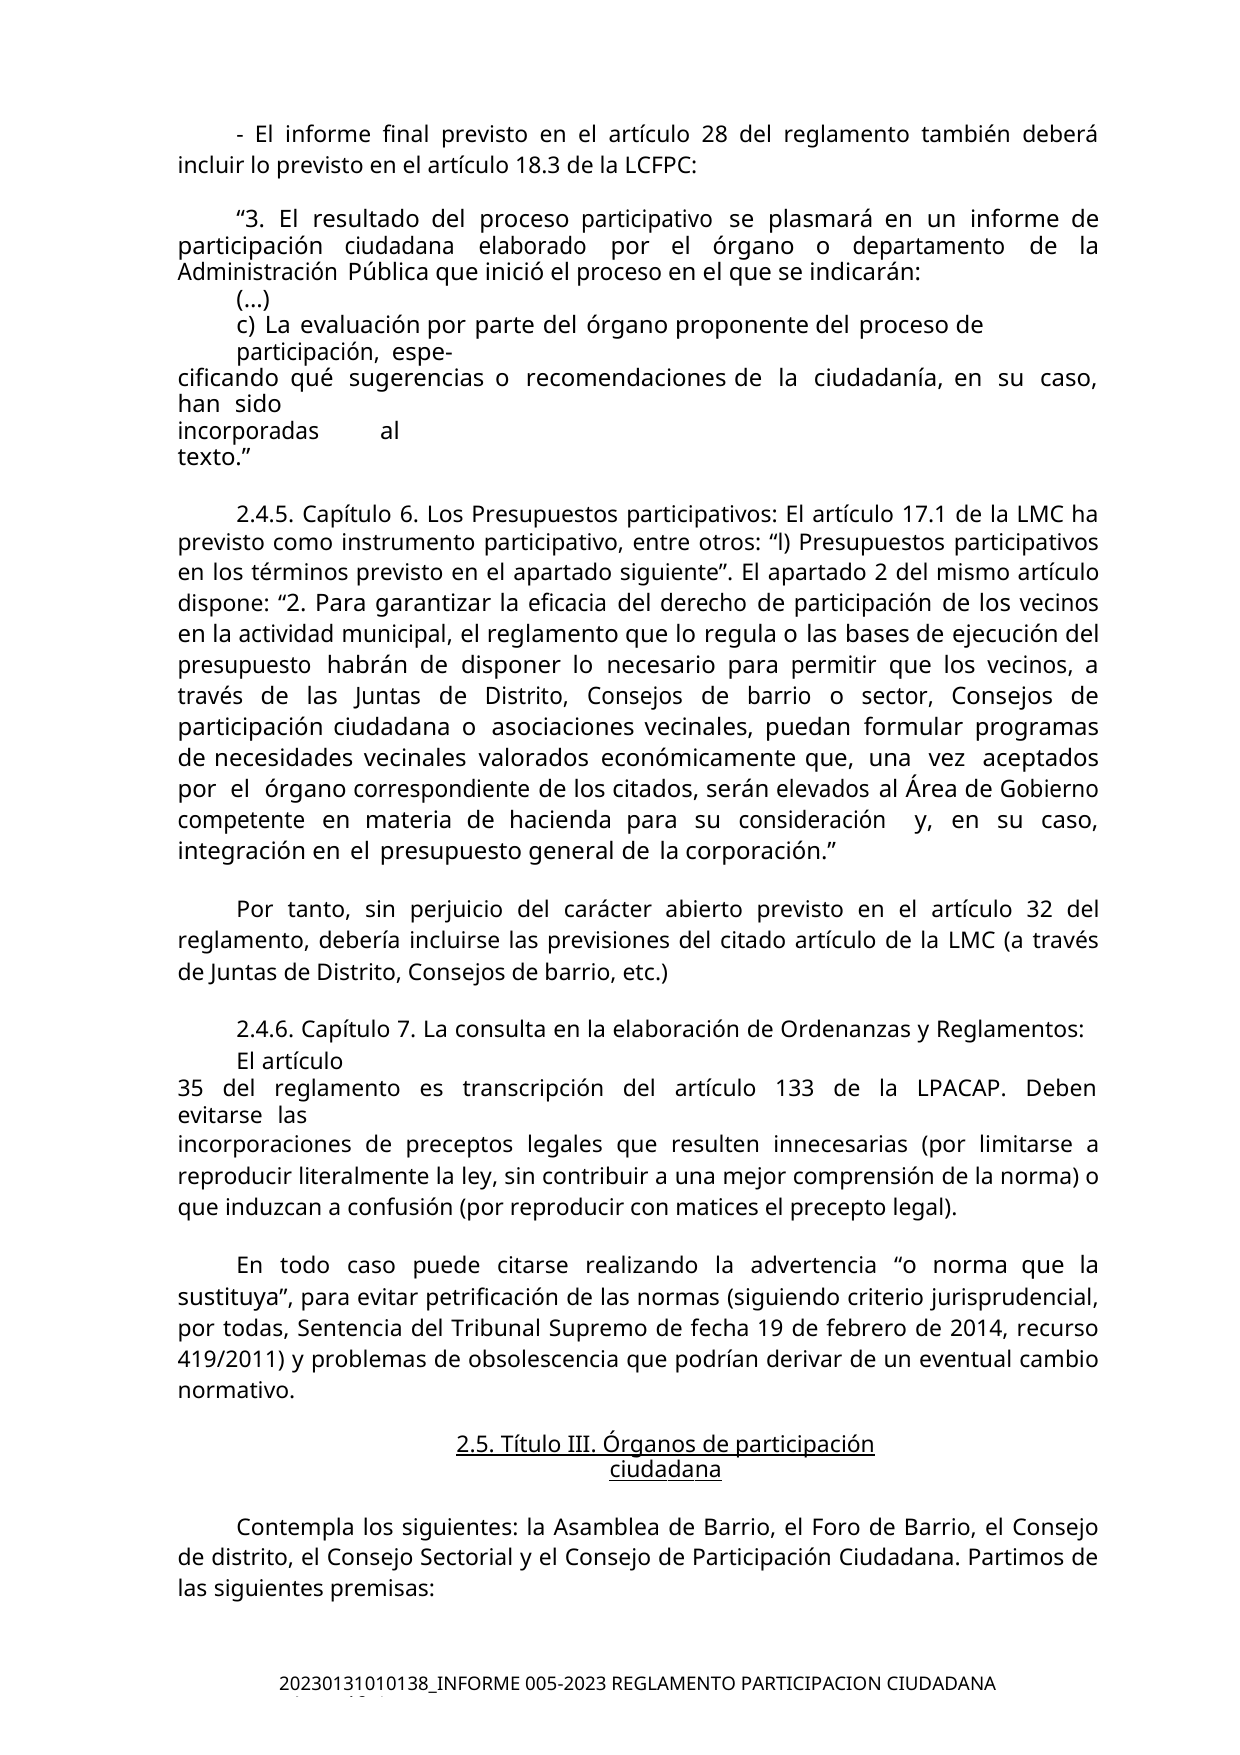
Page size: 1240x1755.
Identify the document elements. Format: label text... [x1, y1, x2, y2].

text incorporaciones de preceptos legales que resulten innecesarias (por limitarse a reproducir literalmente la ley, sin contribuir a una mejor comprensión de la norma) o que induzcan a confusión (por reproducir con matices el precepto legal). [177, 1128, 1099, 1222]
text incorporadas al texto.” [177, 418, 399, 471]
text (…) [236, 286, 1106, 313]
text 2.4.6. Capítulo 7. La consulta en la elaboración de Ordenanzas y Reglamentos: El artículo [236, 1013, 1106, 1076]
text c) La evaluación por parte del órgano proponente del proceso de participación, espe- [236, 313, 1106, 365]
text Por tanto, sin perjuicio del carácter abierto previsto en el artículo 32 del reglamento, debería incluirse las previsiones del citado artículo de la LMC (a través de Juntas de Distrito, Consejos de barrio, etc.) [177, 893, 1099, 987]
text 2.4.5. Capítulo 6. Los Presupuestos participativos: El artículo 17.1 de la LMC ha previsto como instrumento participativo, entre otros: “l) Presupuestos participativos en los términos previsto en el apartado siguiente”. El apartado 2 del mismo artículo dispone: “2. Para garantizar la eficacia del derecho de participación de los vecinos en la actividad municipal, el reglamento que lo regula o las bases de ejecución del presupuesto habrán de disponer lo necesario para permitir que los vecinos, a través de las Juntas de Distrito, Consejos de barrio o sector, Consejos de participación ciudadana o asociaciones vecinales, puedan formular programas de necesidades vecinales valorados económicamente que, una vez aceptados por el órgano correspondiente de los citados, serán elevados al Área de Gobierno competente en materia de hacienda para su consideración y, en su caso, integración en el presupuesto general de la corporación.” [177, 498, 1099, 867]
text 2.5. Título III. Órganos de participación ciudadana [421, 1432, 909, 1483]
text Contempla los siguientes: la Asamblea de Barrio, el Foro de Barrio, el Consejo de distrito, el Consejo Sectorial y el Consejo de Participación Ciudadana. Partimos de las siguientes premisas: [177, 1510, 1099, 1603]
text “3. El resultado del proceso participativo se plasmará en un informe de participación ciudadana elaborado por el órgano o departamento de la Administración Pública que inició el proceso en el que se indicarán: [177, 207, 1099, 286]
text cificando qué sugerencias o recomendaciones de la ciudadanía, en su caso, han sido [177, 365, 1099, 418]
text En todo caso puede citarse realizando la advertencia “o norma que la sustituya”, para evitar petrificación de las normas (siguiendo criterio jurisprudencial, por todas, Sentencia del Tribunal Supremo de fecha 19 de febrero de 2014, recurso 419/2011) y problemas de obsolescencia que podrían derivar de un eventual cambio normativo. [177, 1248, 1099, 1405]
text - El informe final previsto en el artículo 28 del reglamento también deberá incluir lo previsto en el artículo 18.3 de la LCFPC: [177, 118, 1099, 180]
text 35 del reglamento es transcripción del artículo 133 de la LPACAP. Deben evitarse las [177, 1076, 1098, 1128]
